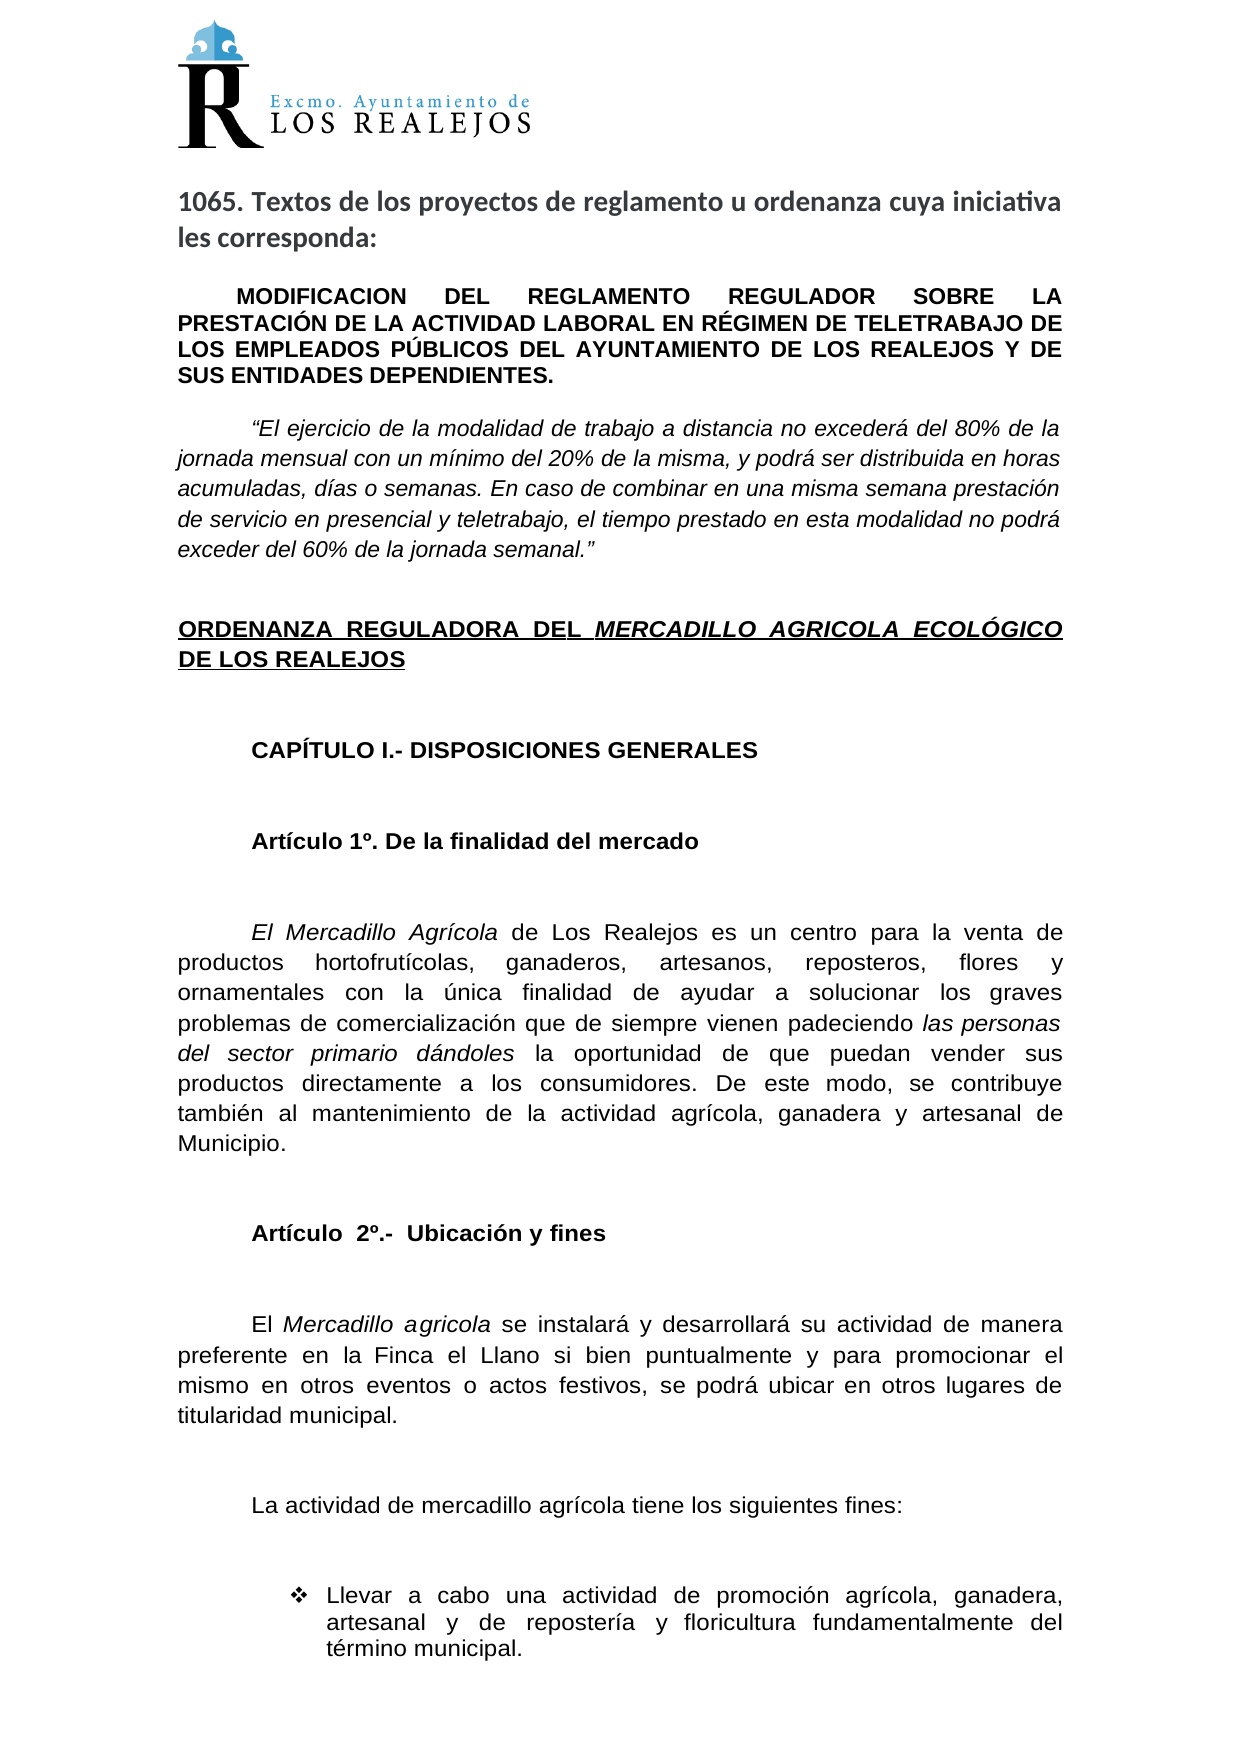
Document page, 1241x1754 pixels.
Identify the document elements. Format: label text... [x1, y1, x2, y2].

list Llevar a cabo una actividad de promoción agrícola, ganadera, artesanal y de repostería y floricultura fundamentalmente del término municipal. [288, 1582, 1063, 1662]
text CAPÍTULO I.- DISPOSICIONES GENERALES [177, 737, 1063, 763]
text “El ejercicio de la modalidad de trabajo a distancia no excederá del 80% de la jornada mensual con un mínimo del 20% de la misma, y podrá ser distribuida en horas acumuladas, días o semanas. En caso de combinar en una misma semana prestación de servicio en presencial y teletrabajo, el tiempo prestado en esta modalidad no podrá exceder del 60% de la jornada semanal.” [177, 415, 1063, 562]
text ORDENANZA REGULADORA DEL MERCADILLO AGRICOLA ECOLÓGICO [178, 616, 1063, 638]
text 1065. Textos de los proyectos de reglamento u ordenanza cuya iniciativa les corresponda: [177, 183, 1063, 254]
text DE LOS REALEJOS [178, 640, 1063, 672]
text El Mercadillo Agrícola de Los Realejos es un centro para la venta de productos hortofrutícolas, ganaderos, artesanos, reposteros, flores y ornamentales con la única finalidad de ayudar a solucionar los graves problemas de comercialización que de siempre vienen padeciendo las personas del sector primario dándoles la oportunidad de que puedan vender sus productos directamente a los consumidores. De este modo, se contribuye también al mantenimiento de la actividad agrícola, ganadera y artesanal de Municipio. [177, 919, 1063, 1157]
text El Mercadillo agricola se instalará y desarrollará su actividad de manera preferente en la Finca el Llano si bien puntualmente y para promocionar el mismo en otros eventos o actos festivos, se podrá ubicar en otros lugares de titularidad municipal. [177, 1311, 1063, 1428]
text La actividad de mercadillo agrícola tiene los siguientes fines: [177, 1492, 1063, 1518]
text Artículo 1º. De la finalidad del mercado [177, 828, 1063, 854]
text Artículo 2º.- Ubicación y fines [177, 1220, 1063, 1247]
text MODIFICACION DEL REGLAMENTO REGULADOR SOBRE LA PRESTACIÓN DE LA ACTIVIDAD LABORAL EN RÉGIMEN DE TELETRABAJO DE LOS EMPLEADOS PÚBLICOS DEL AYUNTAMIENTO DE LOS REALEJOS Y DE SUS ENTIDADES DEPENDIENTES. [177, 283, 1063, 389]
